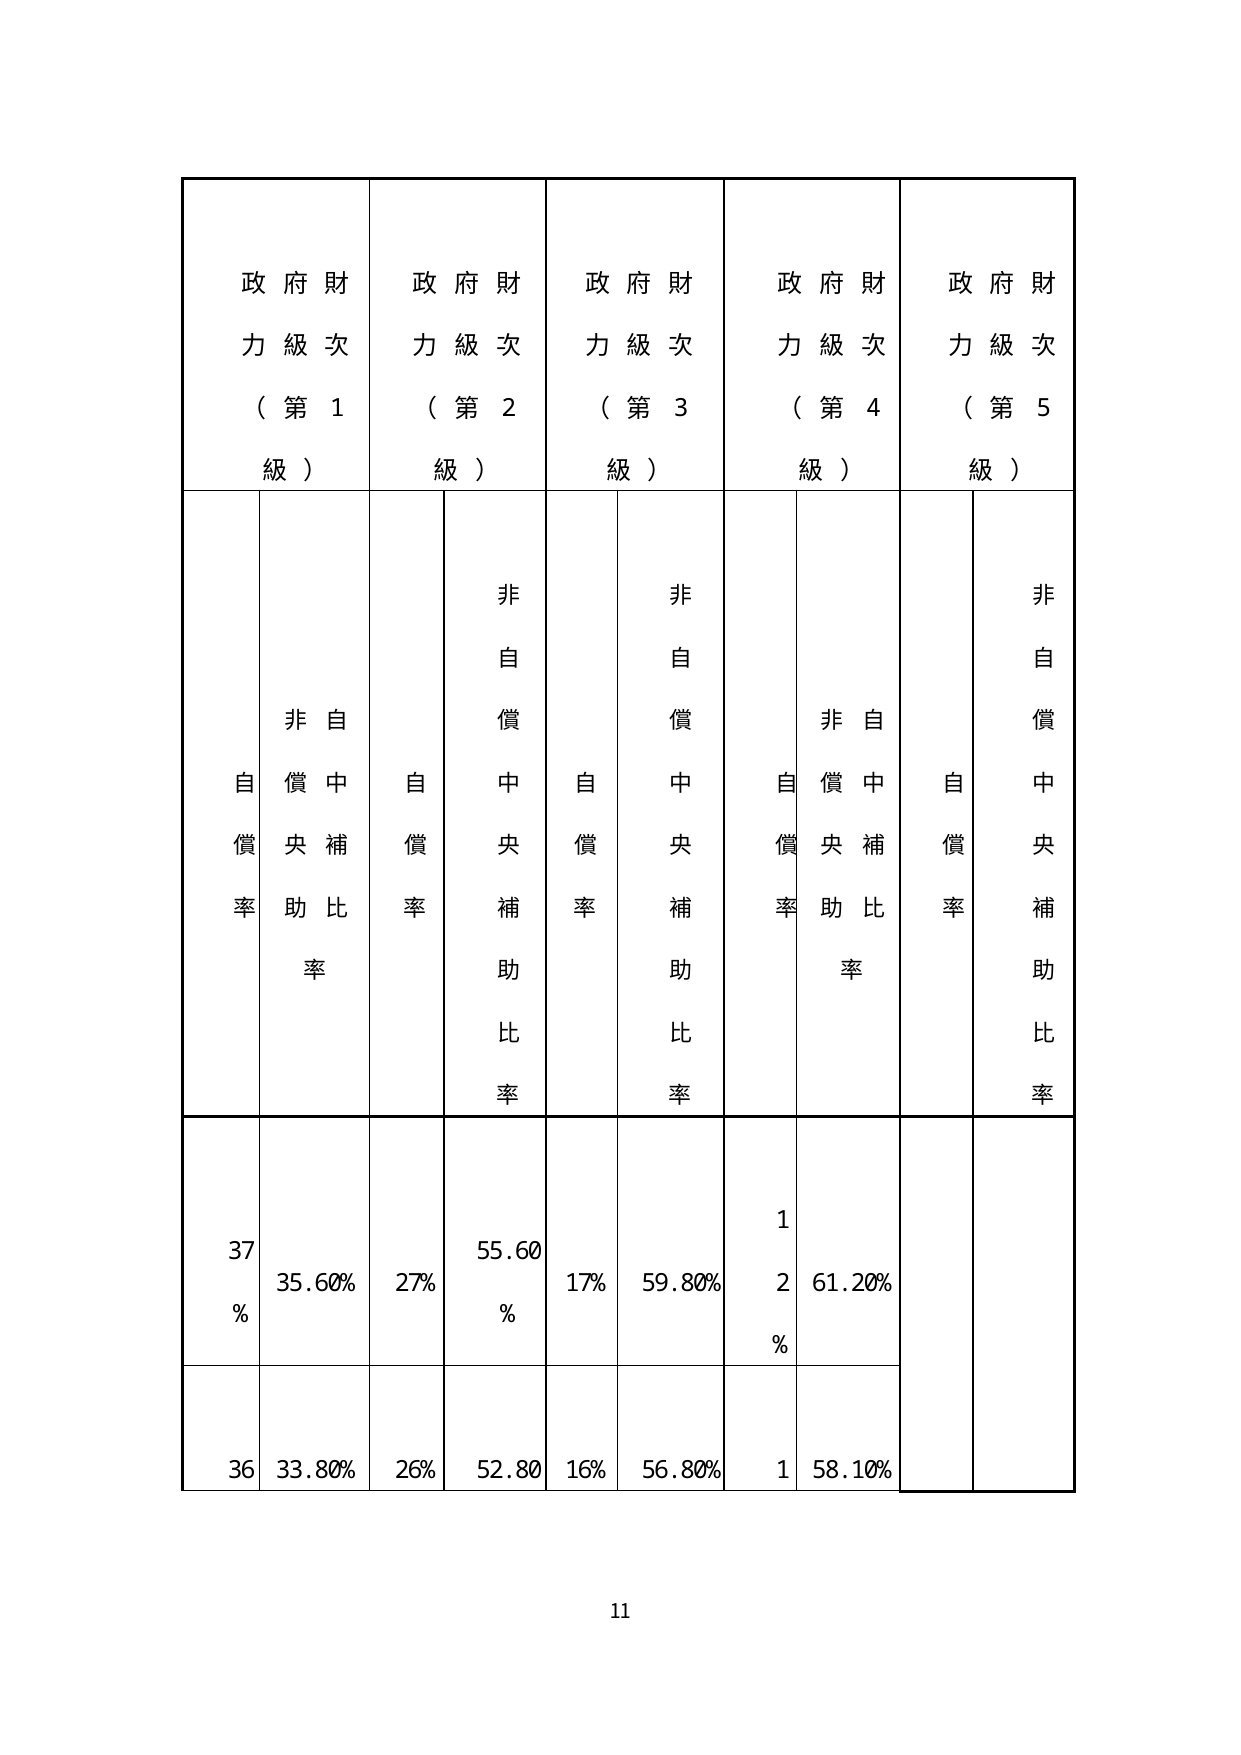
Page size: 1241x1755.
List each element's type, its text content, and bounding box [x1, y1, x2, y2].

table_cell 自償率 [547, 491, 617, 1115]
table_cell 非自償中央補助比率 [618, 491, 723, 1115]
table_cell 自償率 [725, 491, 796, 1115]
table_cell 35.60% [260, 1118, 369, 1365]
table_cell 自償率 [370, 491, 443, 1115]
table_cell 非自償中央補助比率 [445, 491, 545, 1115]
table_cell 17% [547, 1118, 617, 1365]
table_cell 59.80% [618, 1118, 723, 1365]
table_cell 12% [725, 1118, 796, 1365]
table_cell - [974, 1118, 1073, 1490]
table_cell 自償率 [901, 491, 972, 1115]
table_cell 27% [370, 1118, 443, 1365]
table_cell 56.80% [618, 1366, 723, 1490]
table_cell 16% [547, 1366, 617, 1490]
table_cell 非自償中央補助比率 [797, 491, 899, 1115]
table_header 政府財力級次（第3級） [547, 180, 723, 490]
table_cell 1 [725, 1366, 796, 1490]
table_cell 36 [184, 1366, 259, 1490]
table_header 政府財力級次（第4級） [725, 180, 899, 490]
table_cell 33.80% [260, 1366, 369, 1490]
table_header 政府財力級次（第5級） [901, 180, 1073, 490]
table_cell 26% [370, 1366, 443, 1490]
table_cell 自償率 [184, 491, 259, 1115]
table_cell 37% [184, 1118, 259, 1365]
table_cell 非自償中央補助比率 [974, 491, 1073, 1115]
table_cell 58.10% [797, 1366, 899, 1490]
table_cell 52.80 [445, 1366, 545, 1490]
table_cell 非自償中央補助比率 [260, 491, 369, 1115]
table_header 政府財力級次（第1級） [184, 180, 369, 490]
table_header 政府財力級次（第2級） [370, 180, 545, 490]
table_cell 61.20% [797, 1118, 899, 1365]
table_cell - [901, 1118, 972, 1490]
table_cell 55.60% [445, 1118, 545, 1365]
